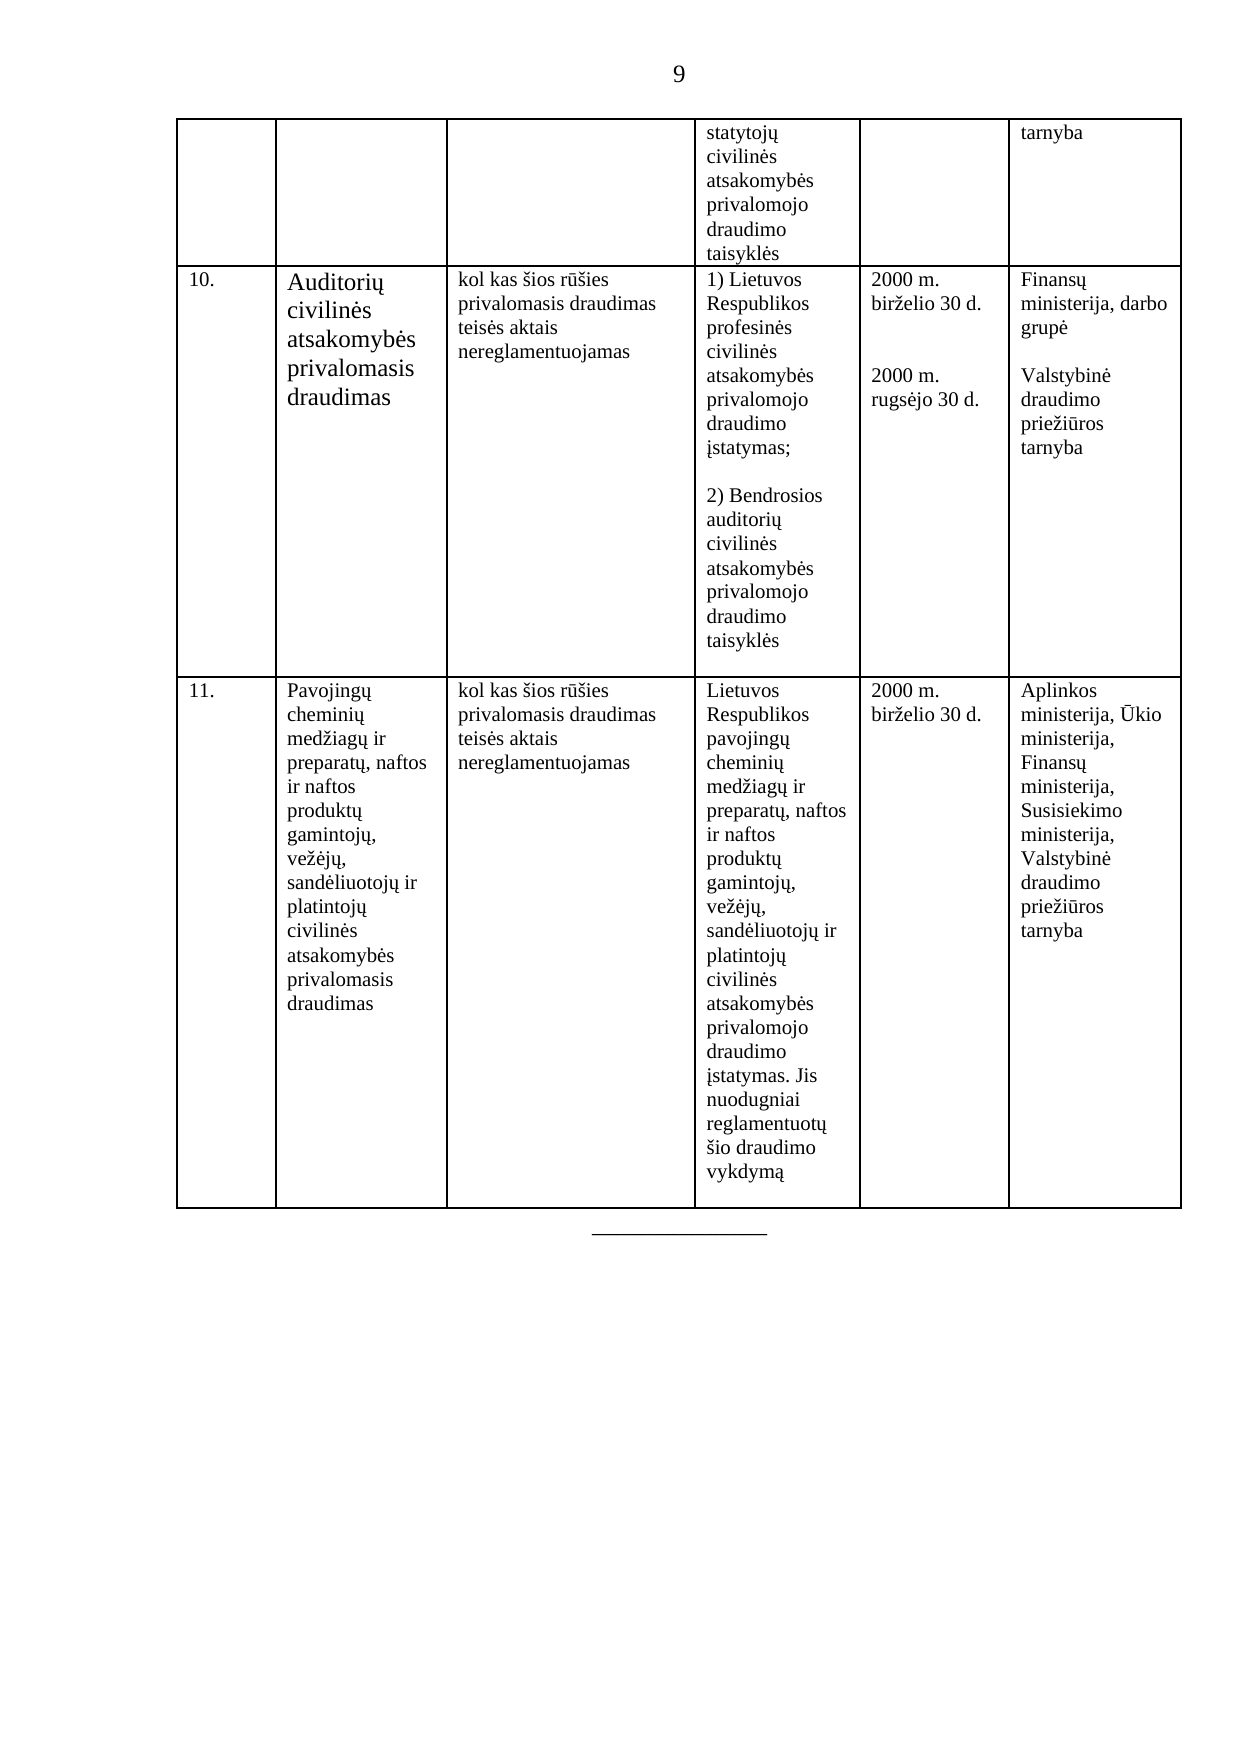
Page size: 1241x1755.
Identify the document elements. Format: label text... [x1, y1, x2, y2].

table_cell [277, 120, 446, 264]
text ______________ [177, 1209, 1181, 1238]
table_cell 10. [178, 267, 275, 676]
table_cell Lietuvos Respublikos pavojingų cheminių medžiagų ir preparatų, naftos ir naftos produktų gamintojų, vežėjų, sandėliuotojų ir platintojų civilinės atsakomybės privalomojo draudimo įstatymas. Jis nuodugniai reglamentuotų šio draudimo vykdymą [696, 678, 859, 1207]
table_cell statytojų civilinės atsakomybės privalomojo draudimo taisyklės [696, 120, 859, 264]
table_cell [861, 120, 1008, 264]
table_cell [178, 120, 275, 264]
table_cell Aplinkos ministerija, Ūkio ministerija, Finansų ministerija, Susisiekimo ministerija, Valstybinė draudimo priežiūros tarnyba [1010, 678, 1180, 1207]
table_cell Finansų ministerija, darbo grupė Valstybinė draudimo priežiūros tarnyba [1010, 267, 1180, 676]
table_cell 1) Lietuvos Respublikos profesinės civilinės atsakomybės privalomojo draudimo įstatymas; 2) Bendrosios auditorių civilinės atsakomybės privalomojo draudimo taisyklės [696, 267, 859, 676]
table_cell Pavojingų cheminių medžiagų ir preparatų, naftos ir naftos produktų gamintojų, vežėjų, sandėliuotojų ir platintojų civilinės atsakomybės privalomasis draudimas [277, 678, 446, 1207]
table_cell 2000 m. birželio 30 d. [861, 678, 1008, 1207]
table_cell 11. [178, 678, 275, 1207]
table_cell kol kas šios rūšies privalomasis draudimas teisės aktais nereglamentuojamas [448, 267, 694, 676]
table_cell tarnyba [1010, 120, 1180, 264]
table_cell kol kas šios rūšies privalomasis draudimas teisės aktais nereglamentuojamas [448, 678, 694, 1207]
table_cell Auditorių civilinės atsakomybės privalomasis draudimas [277, 267, 446, 676]
table_cell 2000 m. birželio 30 d. 2000 m. rugsėjo 30 d. [861, 267, 1008, 676]
table_cell [448, 120, 694, 264]
